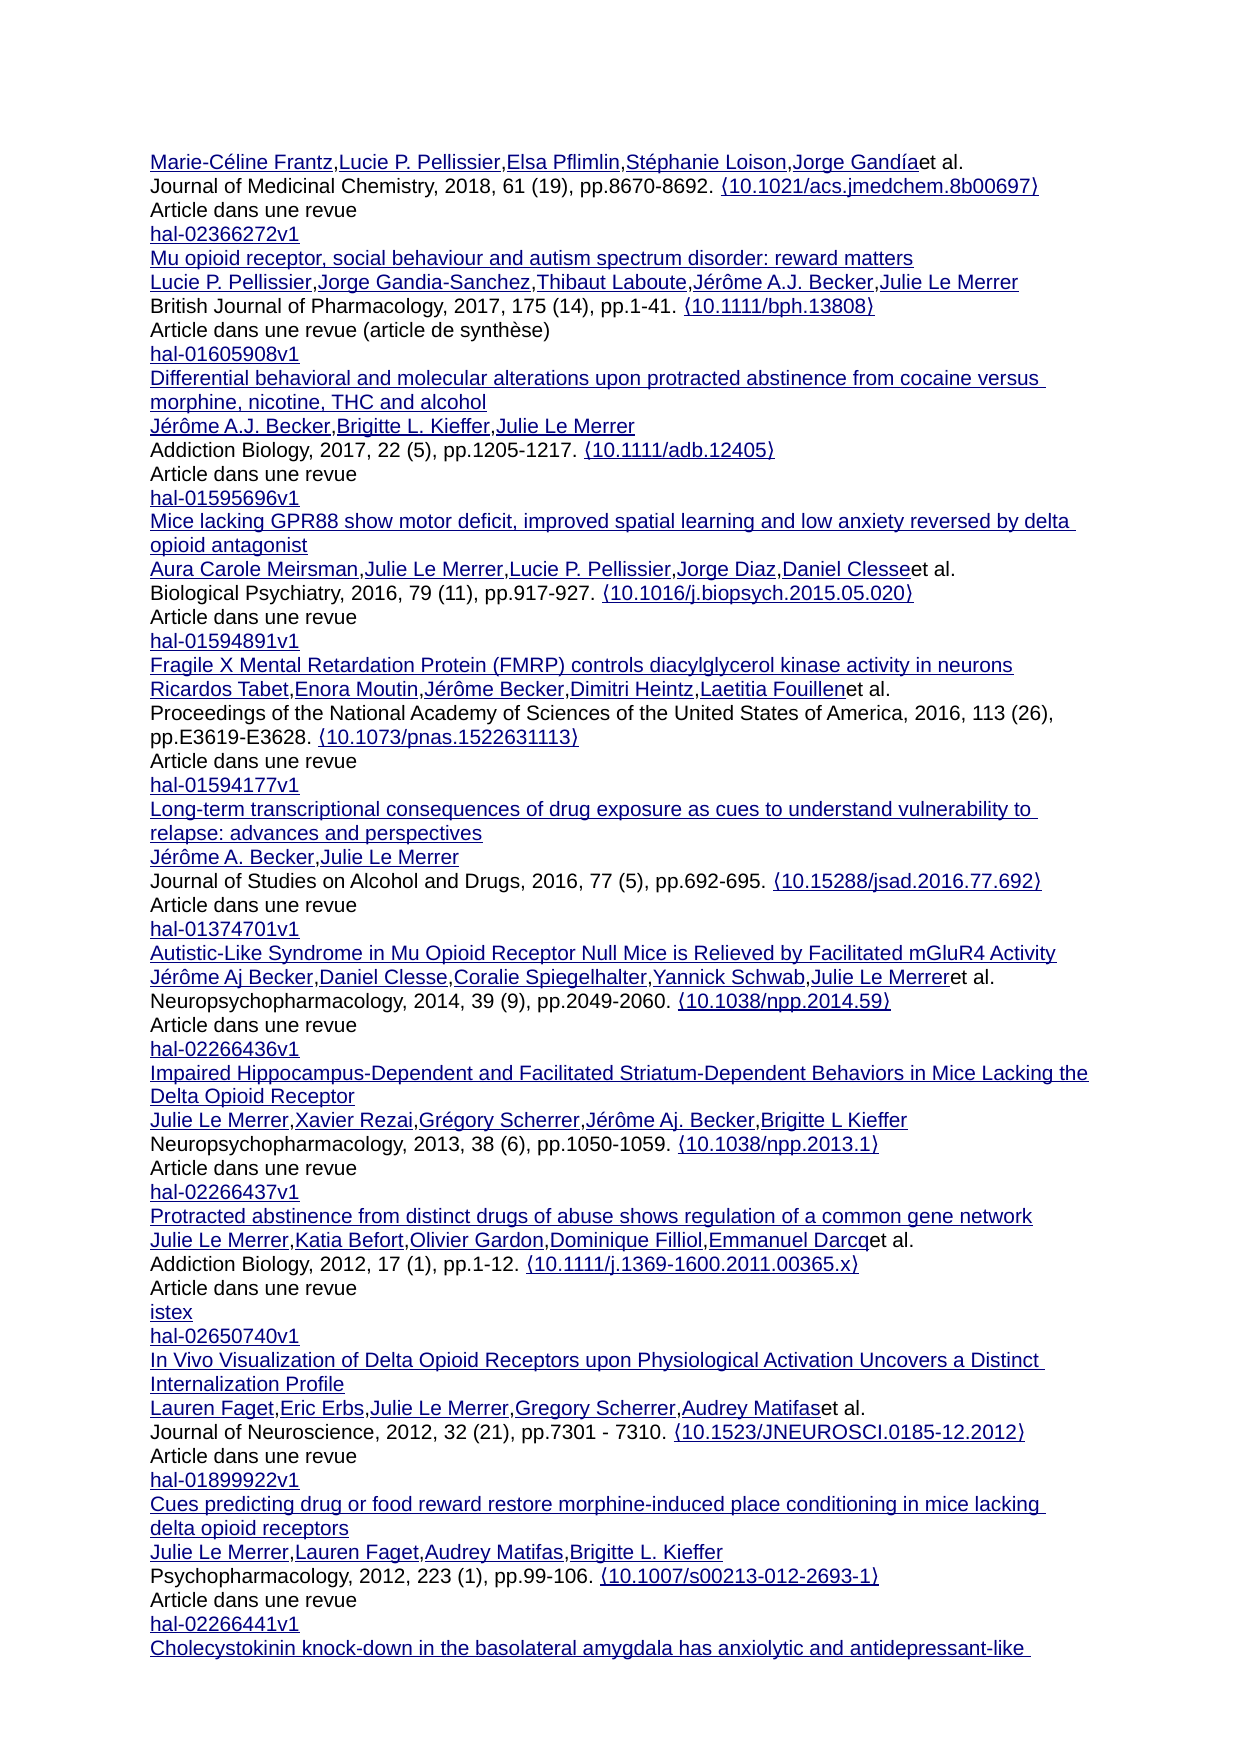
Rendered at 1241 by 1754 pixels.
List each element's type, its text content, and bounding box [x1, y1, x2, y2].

table_cell Cues predicting drug or food reward restore morphine-induced place conditioning in mice lacking delta opioid receptors Julie Le Merrer,Lauren Faget,Audrey Matifas,Brigitte L. Kieffer Psychopharmacology, 2012, 223 (1), pp.99-106. ⟨10.1007/s00213-012-2693-1⟩ Article dans une revue hal-02266441v1 [150, 1492, 1090, 1635]
table_cell Autistic-Like Syndrome in Mu Opioid Receptor Null Mice is Relieved by Facilitated mGluR4 Activity Jérôme Aj Becker,Daniel Clesse,Coralie Spiegelhalter,Yannick Schwab,Julie Le Merreret al. Neuropsychopharmacology, 2014, 39 (9), pp.2049-2060. ⟨10.1038/npp.2014.59⟩ Article dans une revue hal-02266436v1 [150, 941, 1090, 1060]
table_cell Mice lacking GPR88 show motor deficit, improved spatial learning and low anxiety reversed by delta opioid antagonist Aura Carole Meirsman,Julie Le Merrer,Lucie P. Pellissier,Jorge Diaz,Daniel Clesseet al. Biological Psychiatry, 2016, 79 (11), pp.917-927. ⟨10.1016/j.biopsych.2015.05.020⟩ Article dans une revue hal-01594891v1 [150, 509, 1090, 653]
table_cell Long-term transcriptional consequences of drug exposure as cues to understand vulnerability to relapse: advances and perspectives Jérôme A. Becker,Julie Le Merrer Journal of Studies on Alcohol and Drugs, 2016, 77 (5), pp.692-695. ⟨10.15288/jsad.2016.77.692⟩ Article dans une revue hal-01374701v1 [150, 797, 1090, 941]
table_cell Protracted abstinence from distinct drugs of abuse shows regulation of a common gene network Julie Le Merrer,Katia Befort,Olivier Gardon,Dominique Filliol,Emmanuel Darcqet al. Addiction Biology, 2012, 17 (1), pp.1-12. ⟨10.1111/j.1369-1600.2011.00365.x⟩ Article dans une revue istex hal-02650740v1 [150, 1204, 1090, 1348]
table_cell Impaired Hippocampus-Dependent and Facilitated Striatum-Dependent Behaviors in Mice Lacking the Delta Opioid Receptor Julie Le Merrer,Xavier Rezai,Grégory Scherrer,Jérôme Aj. Becker,Brigitte L Kieffer Neuropsychopharmacology, 2013, 38 (6), pp.1050-1059. ⟨10.1038/npp.2013.1⟩ Article dans une revue hal-02266437v1 [150, 1060, 1090, 1204]
table_cell In Vivo Visualization of Delta Opioid Receptors upon Physiological Activation Uncovers a Distinct Internalization Profile Lauren Faget,Eric Erbs,Julie Le Merrer,Gregory Scherrer,Audrey Matifaset al. Journal of Neuroscience, 2012, 32 (21), pp.7301 - 7310. ⟨10.1523/JNEUROSCI.0185-12.2012⟩ Article dans une revue hal-01899922v1 [150, 1348, 1090, 1492]
table_cell Mu opioid receptor, social behaviour and autism spectrum disorder: reward matters Lucie P. Pellissier,Jorge Gandia-Sanchez,Thibaut Laboute,Jérôme A.J. Becker,Julie Le Merrer British Journal of Pharmacology, 2017, 175 (14), pp.1-41. ⟨10.1111/bph.13808⟩ Article dans une revue (article de synthèse) hal-01605908v1 [150, 246, 1090, 366]
table_cell Fragile X Mental Retardation Protein (FMRP) controls diacylglycerol kinase activity in neurons Ricardos Tabet,Enora Moutin,Jérôme Becker,Dimitri Heintz,Laetitia Fouillenet al. Proceedings of the National Academy of Sciences of the United States of America, 2016, 113 (26), pp.E3619-E3628. ⟨10.1073/pnas.1522631113⟩ Article dans une revue hal-01594177v1 [150, 653, 1090, 797]
table_cell Cholecystokinin knock-down in the basolateral amygdala has anxiolytic and antidepressant-like [150, 1635, 1090, 1659]
table_cell Differential behavioral and molecular alterations upon protracted abstinence from cocaine versus morphine, nicotine, THC and alcohol Jérôme A.J. Becker,Brigitte L. Kieffer,Julie Le Merrer Addiction Biology, 2017, 22 (5), pp.1205-1217. ⟨10.1111/adb.12405⟩ Article dans une revue hal-01595696v1 [150, 366, 1090, 509]
table_cell Marie-Céline Frantz,Lucie P. Pellissier,Elsa Pflimlin,Stéphanie Loison,Jorge Gandíaet al. Journal of Medicinal Chemistry, 2018, 61 (19), pp.8670-8692. ⟨10.1021/acs.jmedchem.8b00697⟩ Article dans une revue hal-02366272v1 [150, 150, 1090, 246]
